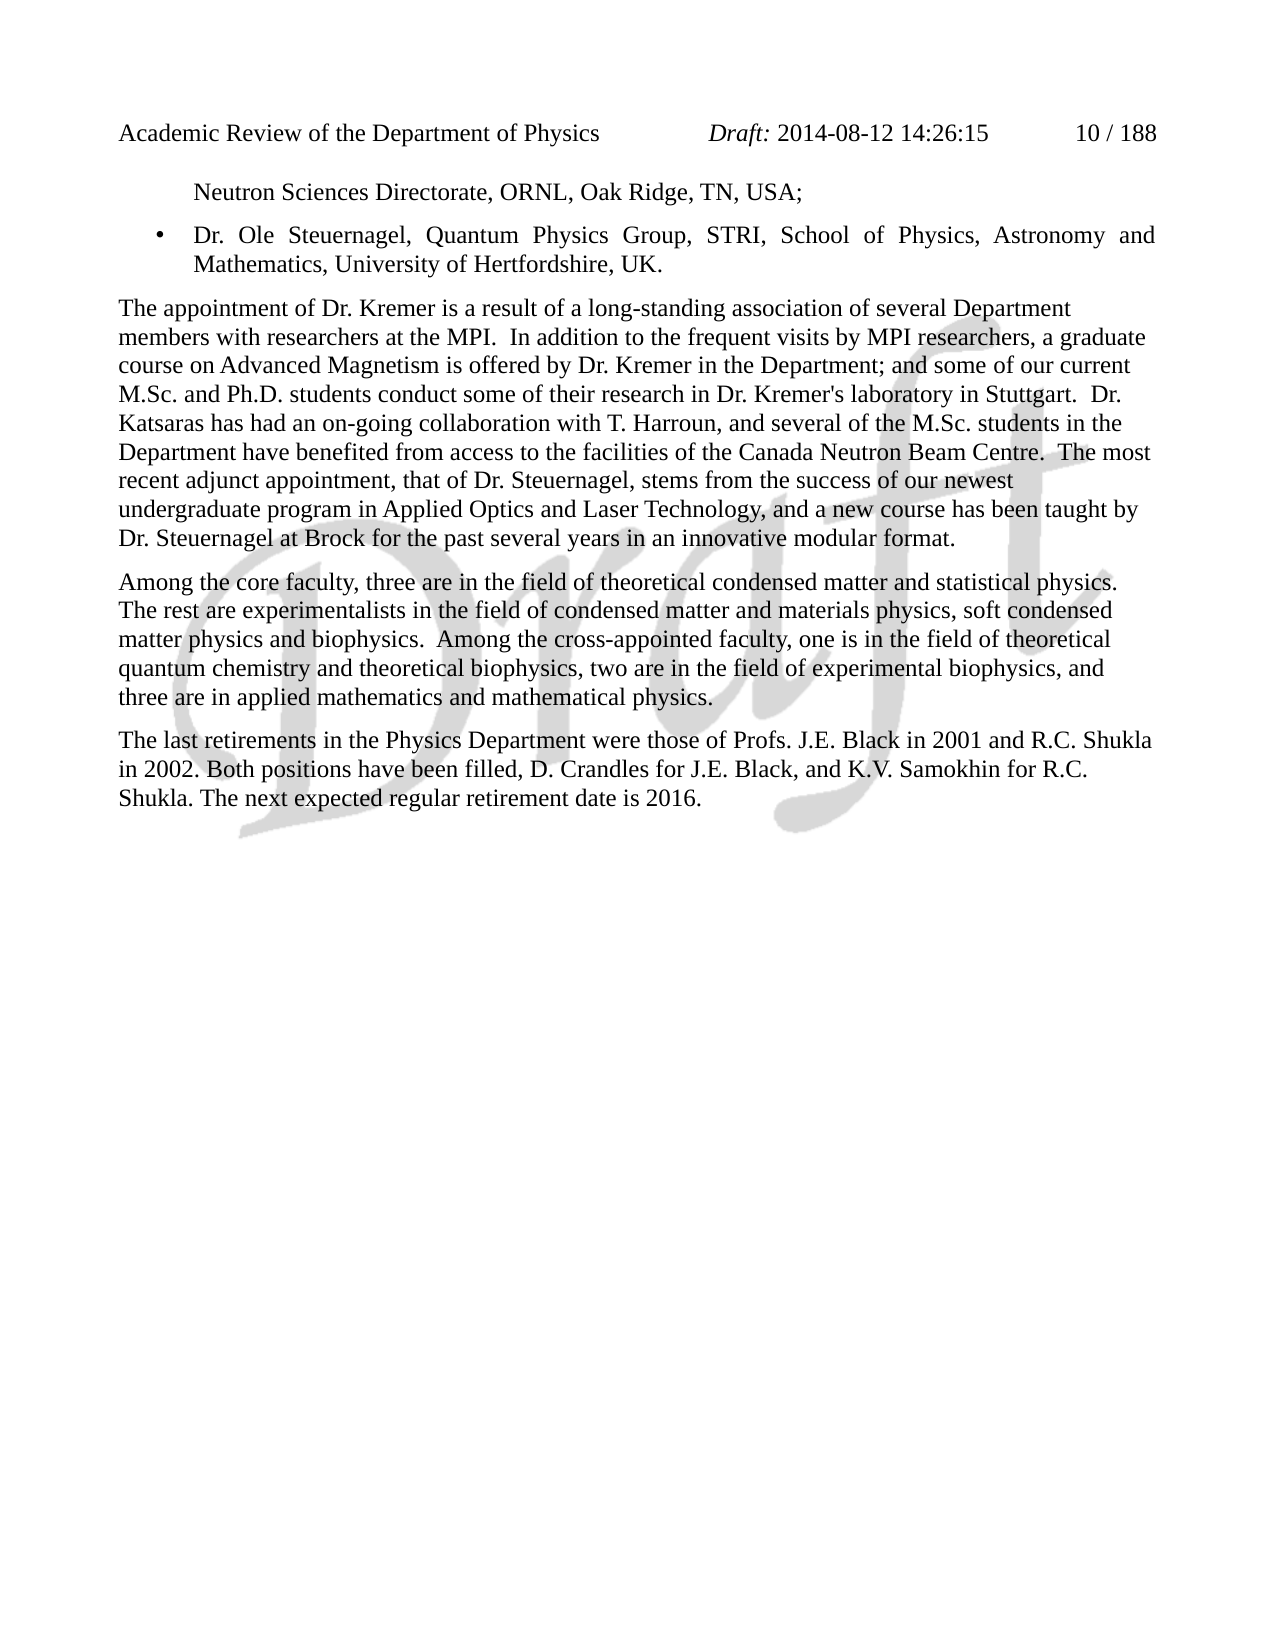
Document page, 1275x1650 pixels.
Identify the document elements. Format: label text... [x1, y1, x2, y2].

list Neutron Sciences Directorate, ORNL, Oak Ridge, TN, USA; [156, 177, 1157, 206]
text The last retirements in the Physics Department were those of Profs. J.E. Black in 2001 and R.C. Shukla in 2002. Both positions have been filled, D. Crandles for J.E. Black, and K.V. Samokhin for R.C. Shukla. The next expected regular retirement date is 2016. [118, 726, 1157, 812]
text Among the core faculty, three are in the field of theoretical condensed matter and statistical physics. The rest are experimentalists in the field of condensed matter and materials physics, soft condensed matter physics and biophysics. Among the cross-appointed faculty, one is in the field of theoretical quantum chemistry and theoretical biophysics, two are in the field of experimental biophysics, and three are in applied mathematics and mathematical physics. [118, 567, 1157, 711]
picture [118, 812, 1157, 1532]
picture [118, 118, 1157, 293]
picture [118, 711, 1157, 726]
list Dr. Ole Steuernagel, Quantum Physics Group, STRI, School of Physics, Astronomy and Mathematics, University of Hertfordshire, UK. [156, 221, 1157, 278]
picture [118, 552, 1157, 567]
text The appointment of Dr. Kremer is a result of a long-standing association of several Department members with researchers at the MPI. In addition to the frequent visits by MPI researchers, a graduate course on Advanced Magnetism is offered by Dr. Kremer in the Department; and some of our current M.Sc. and Ph.D. students conduct some of their research in Dr. Kremer's laboratory in Stuttgart. Dr. Katsaras has had an on-going collaboration with T. Harroun, and several of the M.Sc. students in the Department have benefited from access to the facilities of the Canada Neutron Beam Centre. The most recent adjunct appointment, that of Dr. Steuernagel, stems from the success of our newest undergraduate program in Applied Optics and Laser Technology, and a new course has been taught by Dr. Steuernagel at Brock for the past several years in an innovative modular format. [118, 293, 1157, 552]
